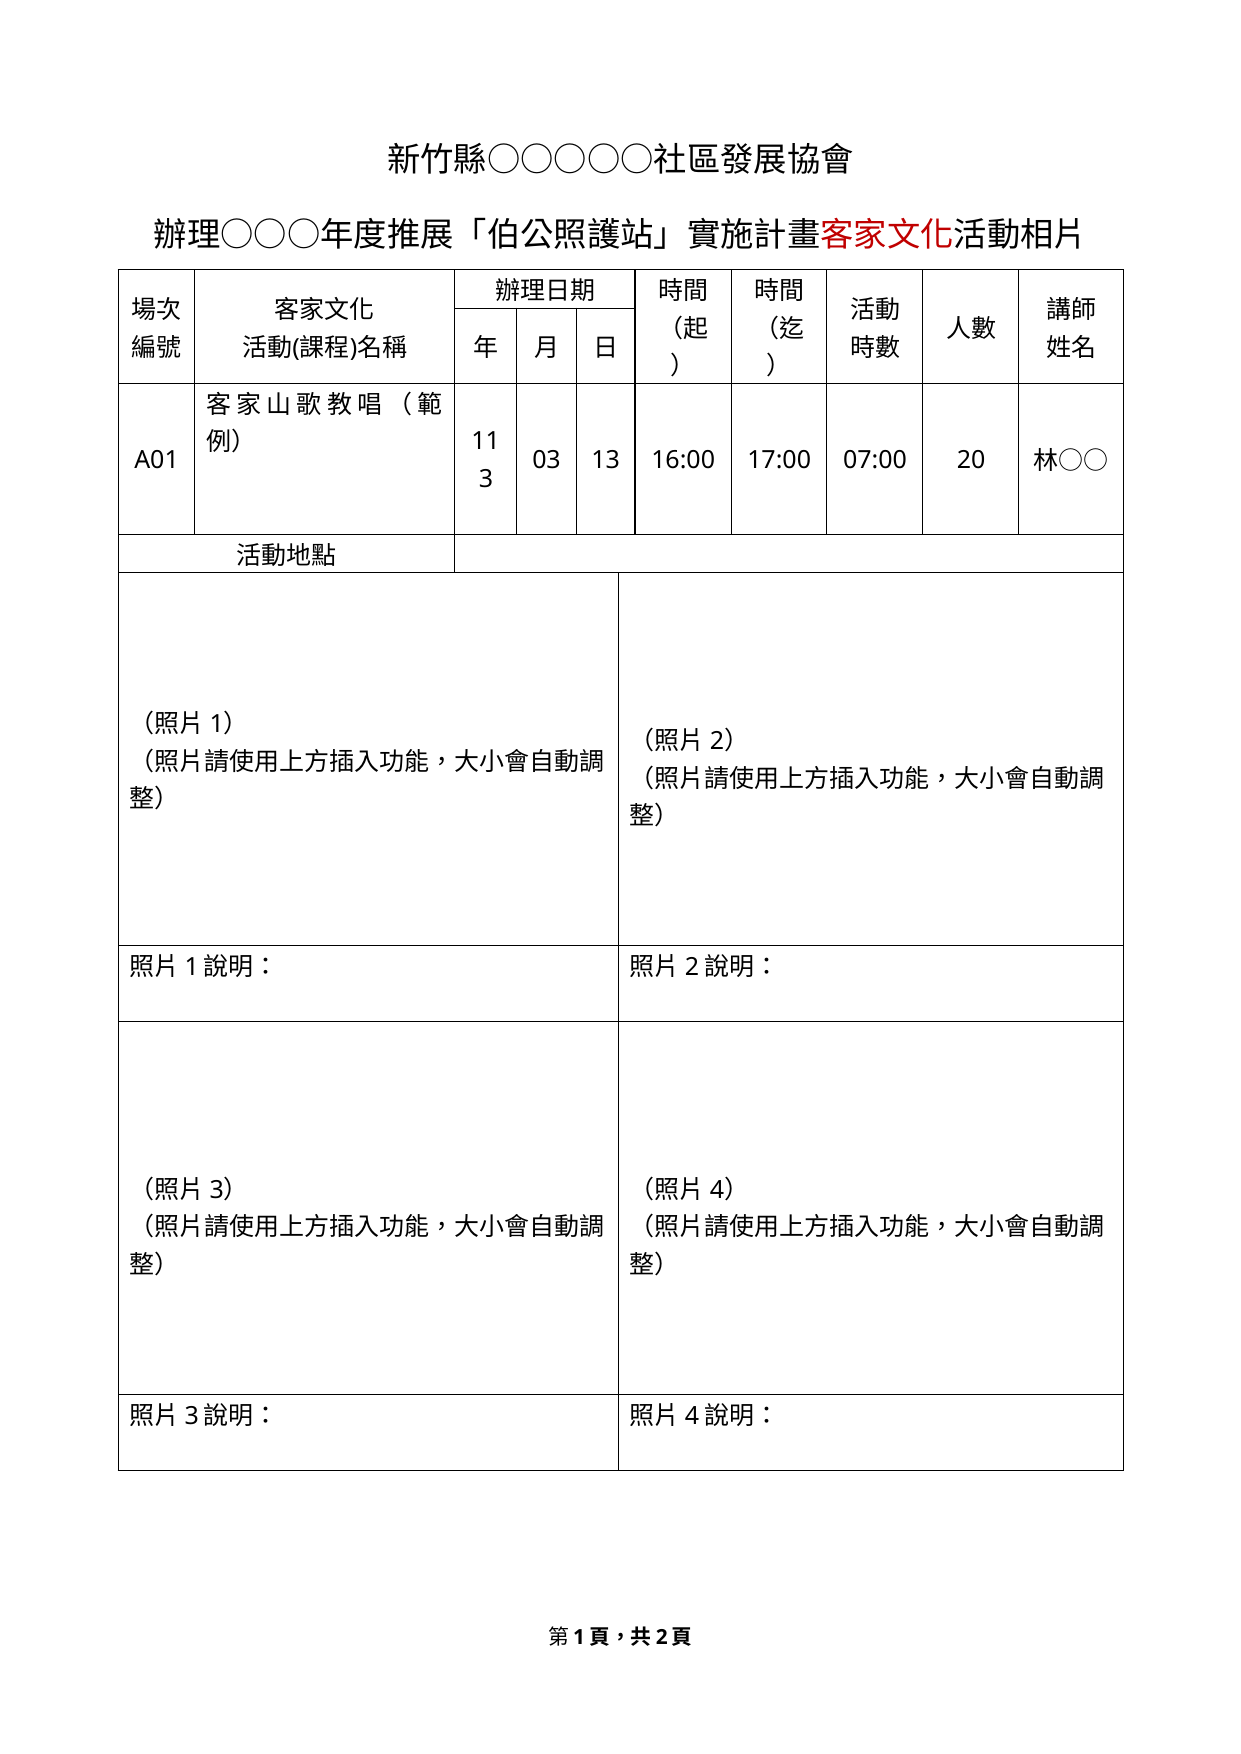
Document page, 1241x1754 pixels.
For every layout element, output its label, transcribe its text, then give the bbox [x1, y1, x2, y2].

table_header 活動 時數 [827, 270, 922, 383]
table_cell 照片4說明： [619, 1395, 1123, 1469]
table_cell A01 [119, 384, 194, 534]
table_header 場次 編號 [119, 270, 194, 383]
table_cell 林○○ [1019, 384, 1123, 534]
table_header 客家文化 活動(課程)名稱 [195, 270, 454, 383]
table_cell 年 [455, 309, 516, 383]
table_cell （照片3） （照片請使用上方插入功能，大小會自動調整） [119, 1022, 618, 1393]
table_header 講師 姓名 [1019, 270, 1123, 383]
table_cell 03 [517, 384, 576, 534]
table_cell 13 [577, 384, 634, 534]
table_cell 照片3說明： [119, 1395, 618, 1469]
table_header 人數 [923, 270, 1018, 383]
table_cell 照片2說明： [619, 946, 1123, 1021]
table_cell （照片4） （照片請使用上方插入功能，大小會自動調整） [619, 1022, 1123, 1393]
table_cell [455, 535, 1123, 572]
table_cell 日 [577, 309, 634, 383]
text 新竹縣○○○○○社區發展協會 [118, 119, 1122, 194]
table_cell （照片1） （照片請使用上方插入功能，大小會自動調整） [119, 573, 618, 945]
table_header 辦理日期 [455, 270, 634, 308]
table_cell 07:00 [827, 384, 922, 534]
table_header 時間 （起） [636, 270, 731, 383]
table_cell （照片2） （照片請使用上方插入功能，大小會自動調整） [619, 573, 1123, 945]
text 辦理○○○年度推展「伯公照護站」實施計畫客家文化活動相片 [118, 194, 1122, 269]
table_cell 客家山歌教唱（範例） [195, 384, 454, 534]
table_cell 20 [923, 384, 1018, 534]
table_cell 17:00 [732, 384, 826, 534]
table_header 時間 （迄） [732, 270, 826, 383]
table_cell 月 [517, 309, 576, 383]
table_cell 照片1說明： [119, 946, 618, 1021]
table_cell 16:00 [636, 384, 731, 534]
table_cell 113 [455, 384, 516, 534]
table_cell 活動地點 [119, 535, 454, 572]
